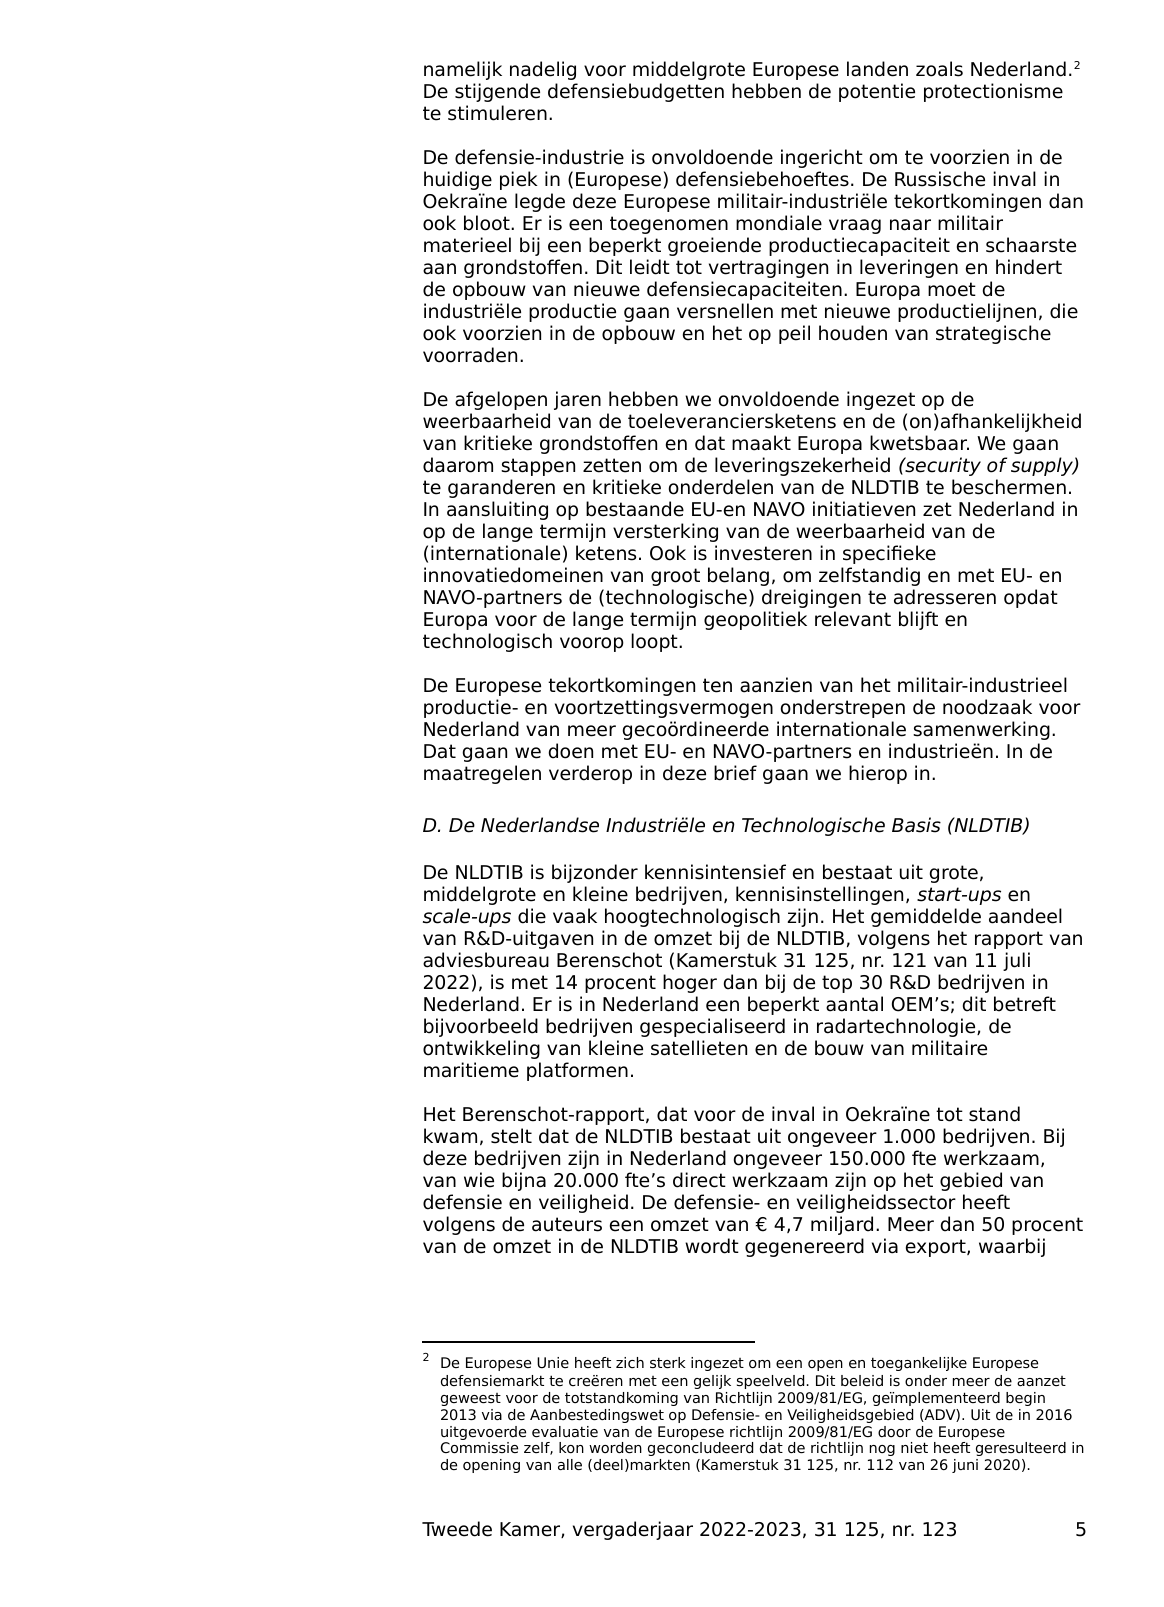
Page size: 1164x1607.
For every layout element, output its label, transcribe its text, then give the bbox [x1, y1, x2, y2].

text De defensie-industrie is onvoldoende ingericht om te voorzien in de huidige piek in (Europese) defensiebehoeftes. De Russische inval in Oekraïne legde deze Europese militair-industriële tekortkomingen dan ook bloot. Er is een toegenomen mondiale vraag naar militair materieel bij een beperkt groeiende productiecapaciteit en schaarste aan grondstoffen. Dit leidt tot vertragingen in leveringen en hindert de opbouw van nieuwe defensiecapaciteiten. Europa moet de industriële productie gaan versnellen met nieuwe productielijnen, die ook voorzien in de opbouw en het op peil houden van strategische voorraden. [422, 147, 1087, 367]
text De Europese Unie heeft zich sterk ingezet om een open en toegankelijke Europese defensiemarkt te creëren met een gelijk speelveld. Dit beleid is onder meer de aanzet geweest voor de totstandkoming van Richtlijn 2009/81/EG, geïmplementeerd begin 2013 via de Aanbestedingswet op Defensie- en Veiligheidsgebied (ADV). Uit de in 2016 uitgevoerde evaluatie van de Europese richtlijn 2009/81/EG door de Europese Commissie zelf, kon worden geconcludeerd dat de richtlijn nog niet heeft geresulteerd in de opening van alle (deel)markten (Kamerstuk 31 125, nr. 112 van 26 juni 2020). [422, 1351, 1087, 1474]
text De Europese tekortkomingen ten aanzien van het militair-industrieel productie- en voortzettingsvermogen onderstrepen de noodzaak voor Nederland van meer gecoördineerde internationale samenwerking. Dat gaan we doen met EU- en NAVO-partners en industrieën. In de maatregelen verderop in deze brief gaan we hierop in. [422, 675, 1087, 785]
text De NLDTIB is bijzonder kennisintensief en bestaat uit grote, middelgrote en kleine bedrijven, kennisinstellingen, start-ups en scale-ups die vaak hoogtechnologisch zijn. Het gemiddelde aandeel van R&D-uitgaven in de omzet bij de NLDTIB, volgens het rapport van adviesbureau Berenschot (Kamerstuk 31 125, nr. 121 van 11 juli 2022), is met 14 procent hoger dan bij de top 30 R&D bedrijven in Nederland. Er is in Nederland een beperkt aantal OEM’s; dit betreft bijvoorbeeld bedrijven gespecialiseerd in radartechnologie, de ontwikkeling van kleine satellieten en de bouw van militaire maritieme platformen. [422, 862, 1087, 1082]
text namelijk nadelig voor middelgrote Europese landen zoals Nederland. De stijgende defensiebudgetten hebben de potentie protectionisme te stimuleren. [422, 59, 1087, 125]
text De afgelopen jaren hebben we onvoldoende ingezet op de weerbaarheid van de toeleveranciersketens en de (on)afhankelijkheid van kritieke grondstoffen en dat maakt Europa kwetsbaar. We gaan daarom stappen zetten om de leveringszekerheid (security of supply) te garanderen en kritieke onderdelen van de NLDTIB te beschermen. In aansluiting op bestaande EU-en NAVO initiatieven zet Nederland in op de lange termijn versterking van de weerbaarheid van de (internationale) ketens. Ook is investeren in specifieke innovatiedomeinen van groot belang, om zelfstandig en met EU- en NAVO-partners de (technologische) dreigingen te adresseren opdat Europa voor de lange termijn geopolitiek relevant blijft en technologisch voorop loopt. [422, 389, 1087, 653]
subtitle D. De Nederlandse Industriële en Technologische Basis (NLDTIB) [422, 815, 1087, 837]
text Het Berenschot-rapport, dat voor de inval in Oekraïne tot stand kwam, stelt dat de NLDTIB bestaat uit ongeveer 1.000 bedrijven. Bij deze bedrijven zijn in Nederland ongeveer 150.000 fte werkzaam, van wie bijna 20.000 fte’s direct werkzaam zijn op het gebied van defensie en veiligheid. De defensie- en veiligheidssector heeft volgens de auteurs een omzet van € 4,7 miljard. Meer dan 50 procent van de omzet in de NLDTIB wordt gegenereerd via export, waarbij [422, 1104, 1087, 1258]
